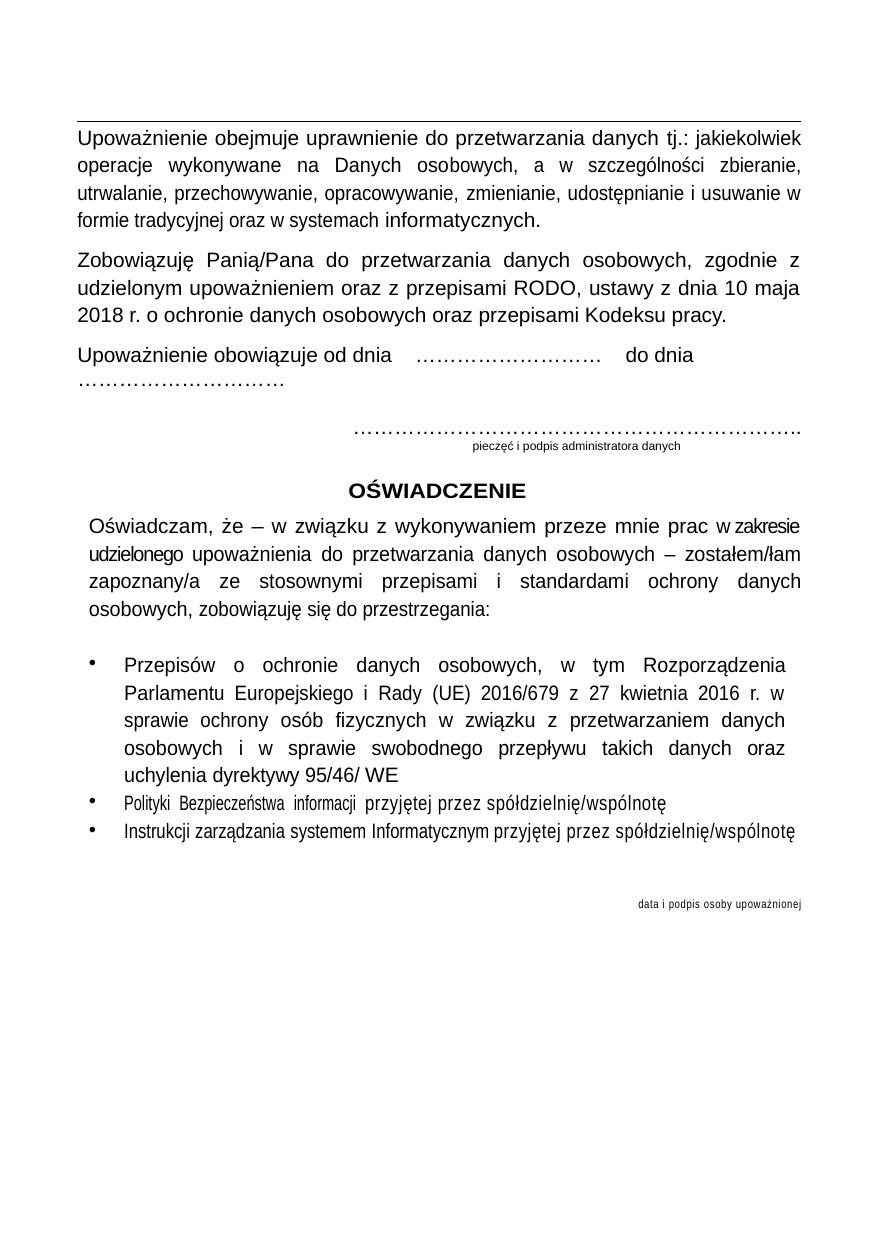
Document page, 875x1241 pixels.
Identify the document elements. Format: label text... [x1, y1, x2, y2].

text Oświadczam, że – w związku z wykonywaniem przeze mnie prac w zakresie udzielonego upoważnienia do przetwarzania danych osobowych – zostałem/łam zapoznany/a ze stosownymi przepisami i standardami ochrony danych osobowych, zobowiązuję się do przestrzegania: [88, 514, 801, 621]
list Polityki Bezpieczeństwa informacji przyjętej przez spółdzielnię/wspólnotę [88, 791, 801, 815]
text data i podpis osoby upoważnionej [77, 897, 801, 921]
list Instrukcji zarządzania systemem Informatycznym przyjętej przez spółdzielnię/wspólnotę [88, 819, 801, 843]
list Przepisów o ochronie danych osobowych, w tym Rozporządzenia Parlamentu Europejskiego i Rady (UE) 2016/679 z 27 kwietnia 2016 r. w sprawie ochrony osób fizycznych w związku z przetwarzaniem danych osobowych i w sprawie swobodnego przepływu takich danych oraz uchylenia dyrektywy 95/46/ WE [88, 653, 786, 787]
text Upoważnienie obowiązuje od dnia ……………………… do dnia ………………………… [77, 343, 801, 391]
text Upoważnienie obejmuje uprawnienie do przetwarzania danych tj.: jakiekolwiek operacje wykonywane na Danych osobowych, a w szczególności zbieranie, utrwalanie, przechowywanie, opracowywanie, zmienianie, udostępnianie i usuwanie w formie tradycyjnej oraz w systemach informatycznych. [77, 125, 801, 232]
text pieczęć i podpis administratora danych [77, 439, 801, 463]
text ……………………………………………………….. [77, 415, 801, 439]
subtitle OŚWIADCZENIE [77, 479, 797, 503]
text Zobowiązuję Panią/Pana do przetwarzania danych osobowych, zgodnie z udzielonym upoważnieniem oraz z przepisami RODO, ustawy z dnia 10 maja 2018 r. o ochronie danych osobowych oraz przepisami Kodeksu pracy. [77, 248, 801, 327]
